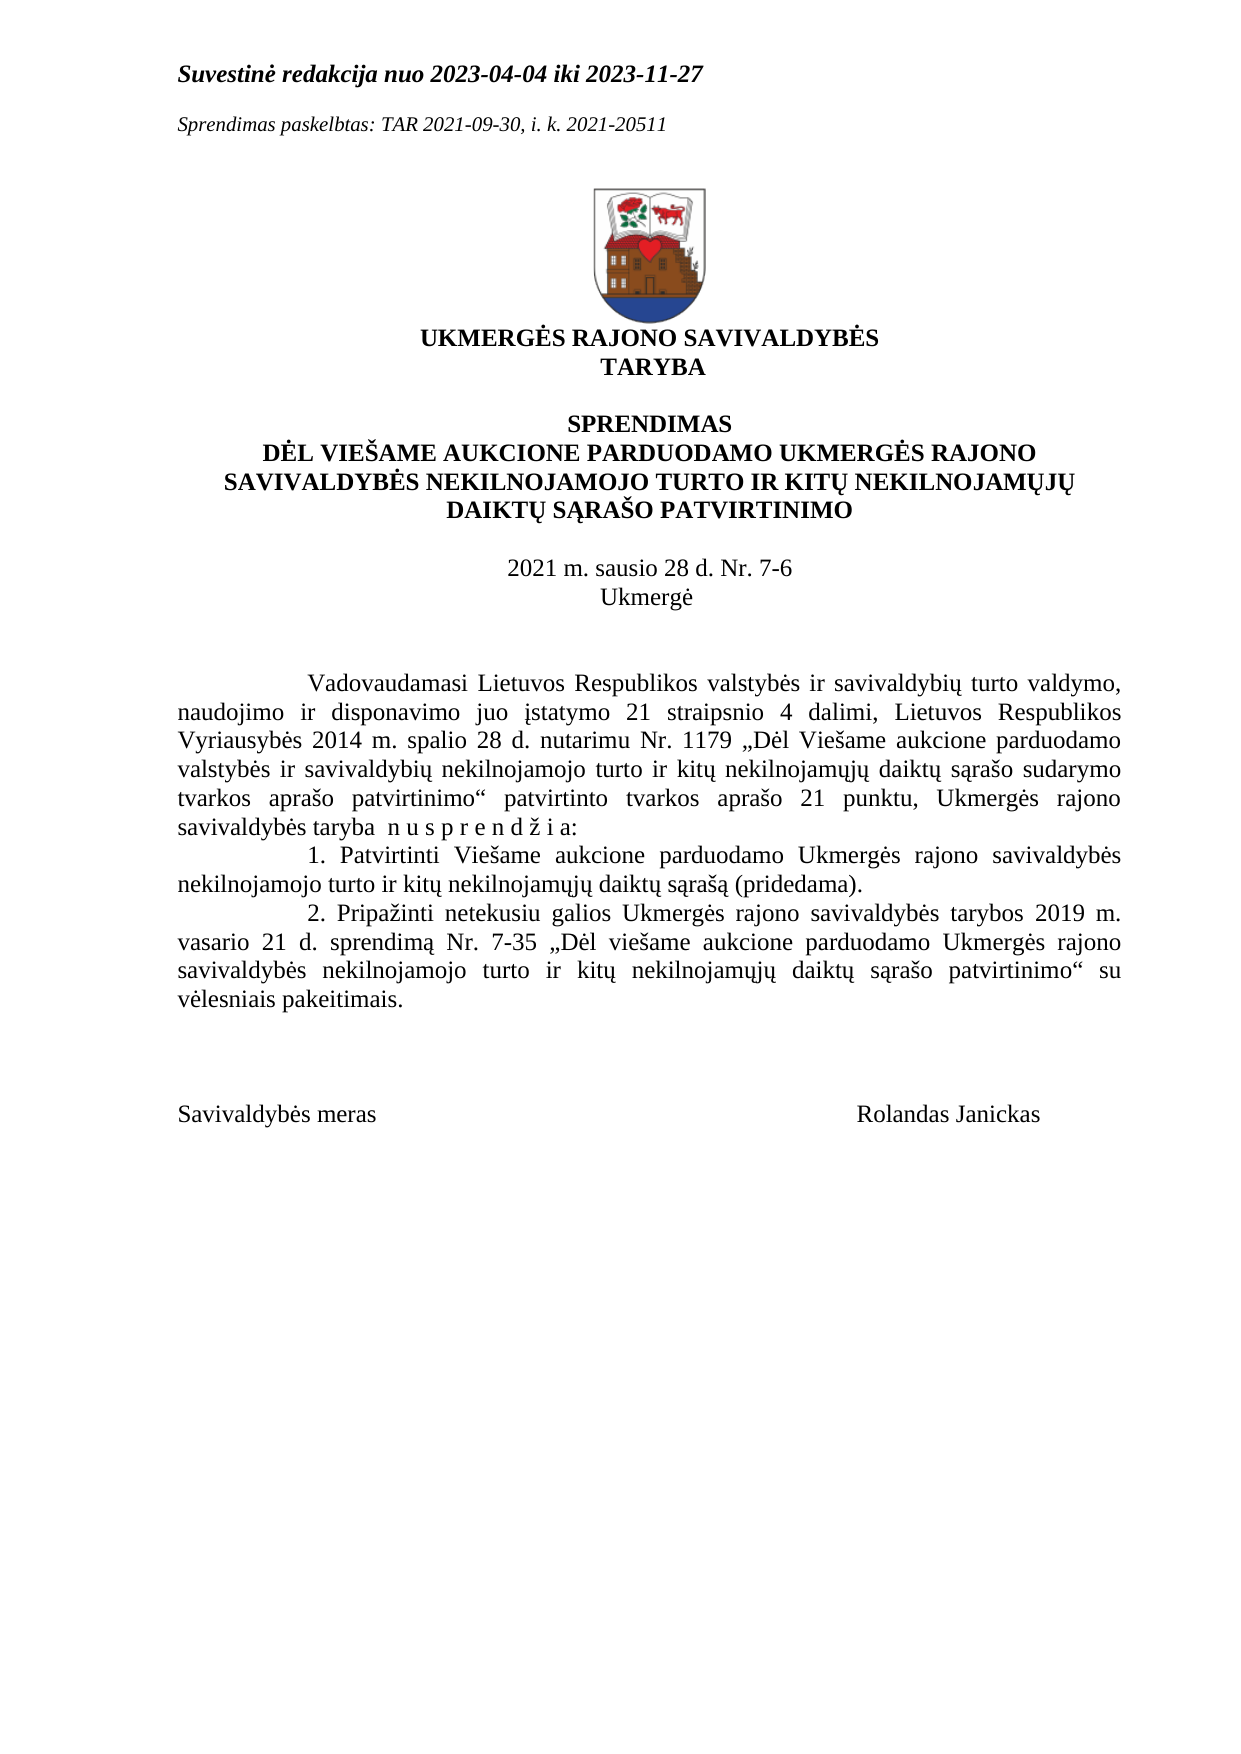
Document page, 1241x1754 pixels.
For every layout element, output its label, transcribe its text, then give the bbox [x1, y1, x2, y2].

text 1. Patvirtinti Viešame aukcione parduodamo Ukmergės rajono savivaldybės nekilnojamojo turto ir kitų nekilnojamųjų daiktų sąrašą (pridedama). [177, 841, 1122, 898]
text TARYBA [177, 352, 1122, 381]
text Sprendimas paskelbtas: TAR 2021-09-30, i. k. 2021-20511 [177, 112, 1122, 136]
text UKMERGĖS RAJONO SAVIVALDYBĖS [177, 323, 1122, 352]
text SPRENDIMAS [177, 409, 1122, 438]
text Ukmergė [177, 582, 1122, 611]
text DĖL VIEŠAME AUKCIONE PARDUODAMO UKMERGĖS RAJONO SAVIVALDYBĖS NEKILNOJAMOJO TURTO IR KITŲ NEKILNOJAMŲJŲ DAIKTŲ SĄRAŠO PATVIRTINIMO [177, 438, 1122, 524]
text 2021 m. sausio 28 d. Nr. 7-6 [177, 553, 1122, 582]
text Suvestinė redakcija nuo 2023-04-04 iki 2023-11-27 [177, 59, 1122, 88]
text Savivaldybės meras Rolandas Janickas [177, 1099, 1122, 1128]
text 2. Pripažinti netekusiu galios Ukmergės rajono savivaldybės tarybos 2019 m. vasario 21 d. sprendimą Nr. 7-35 „Dėl viešame aukcione parduodamo Ukmergės rajono savivaldybės nekilnojamojo turto ir kitų nekilnojamųjų daiktų sąrašo patvirtinimo“ su vėlesniais pakeitimais. [177, 898, 1122, 1013]
text Vadovaudamasi Lietuvos Respublikos valstybės ir savivaldybių turto valdymo, naudojimo ir disponavimo juo įstatymo 21 straipsnio 4 dalimi, Lietuvos Respublikos Vyriausybės 2014 m. spalio 28 d. nutarimu Nr. 1179 „Dėl Viešame aukcione parduodamo valstybės ir savivaldybių nekilnojamojo turto ir kitų nekilnojamųjų daiktų sąrašo sudarymo tvarkos aprašo patvirtinimo“ patvirtinto tvarkos aprašo 21 punktu, Ukmergės rajono savivaldybės taryba n u s p r e n d ž i a: [177, 668, 1122, 841]
